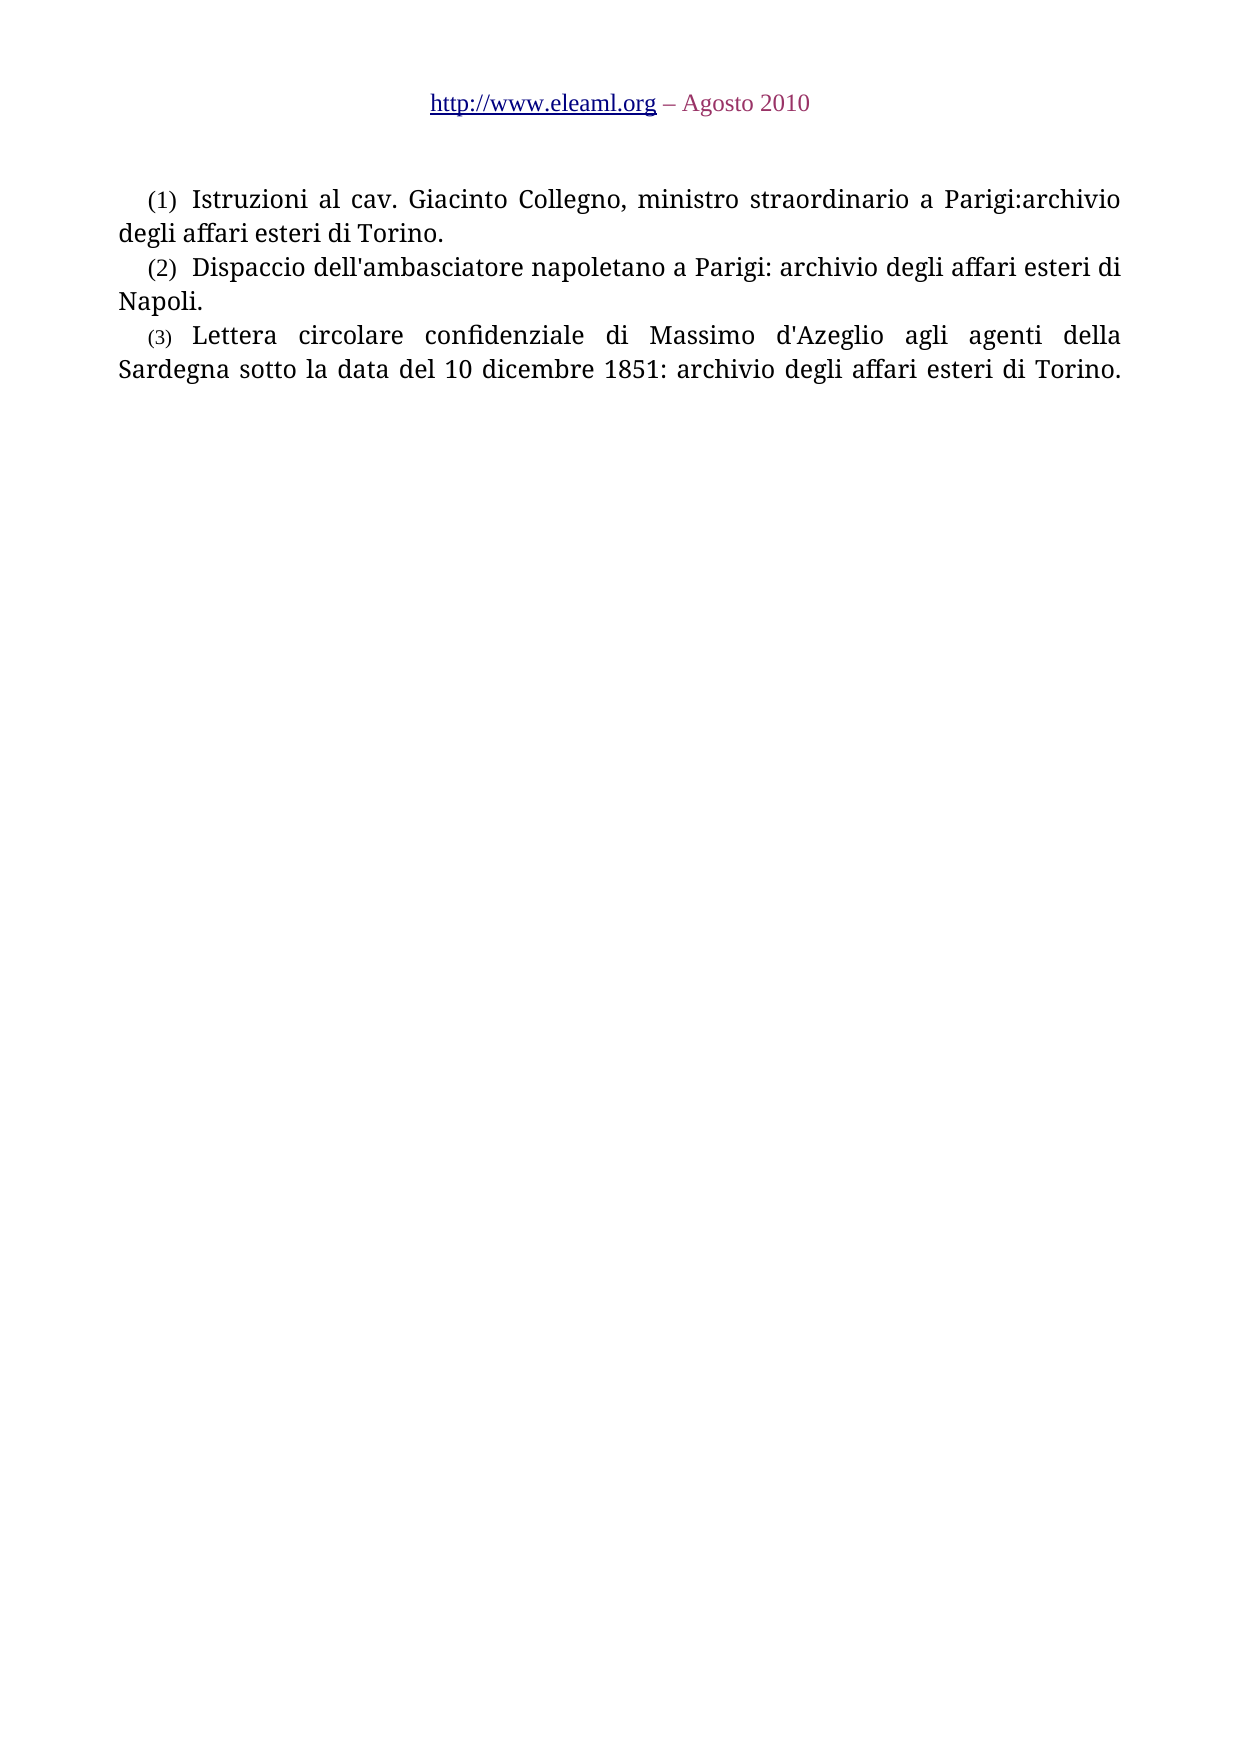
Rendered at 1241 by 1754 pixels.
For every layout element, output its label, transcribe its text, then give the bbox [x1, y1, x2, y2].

list Lettera circolare confidenziale di Massimo d'Azeglio agli agenti della Sardegna sotto la data del 10 dicembre 1851: archivio degli affari esteri di Torino. [118, 318, 1122, 426]
list Istruzioni al cav. Giacinto Collegno, ministro straordinario a Parigi:archivio degli affari esteri di Torino. [118, 182, 1122, 250]
list Dispaccio dell'ambasciatore napoletano a Parigi: archivio degli affari esteri di Napoli. [118, 250, 1122, 318]
